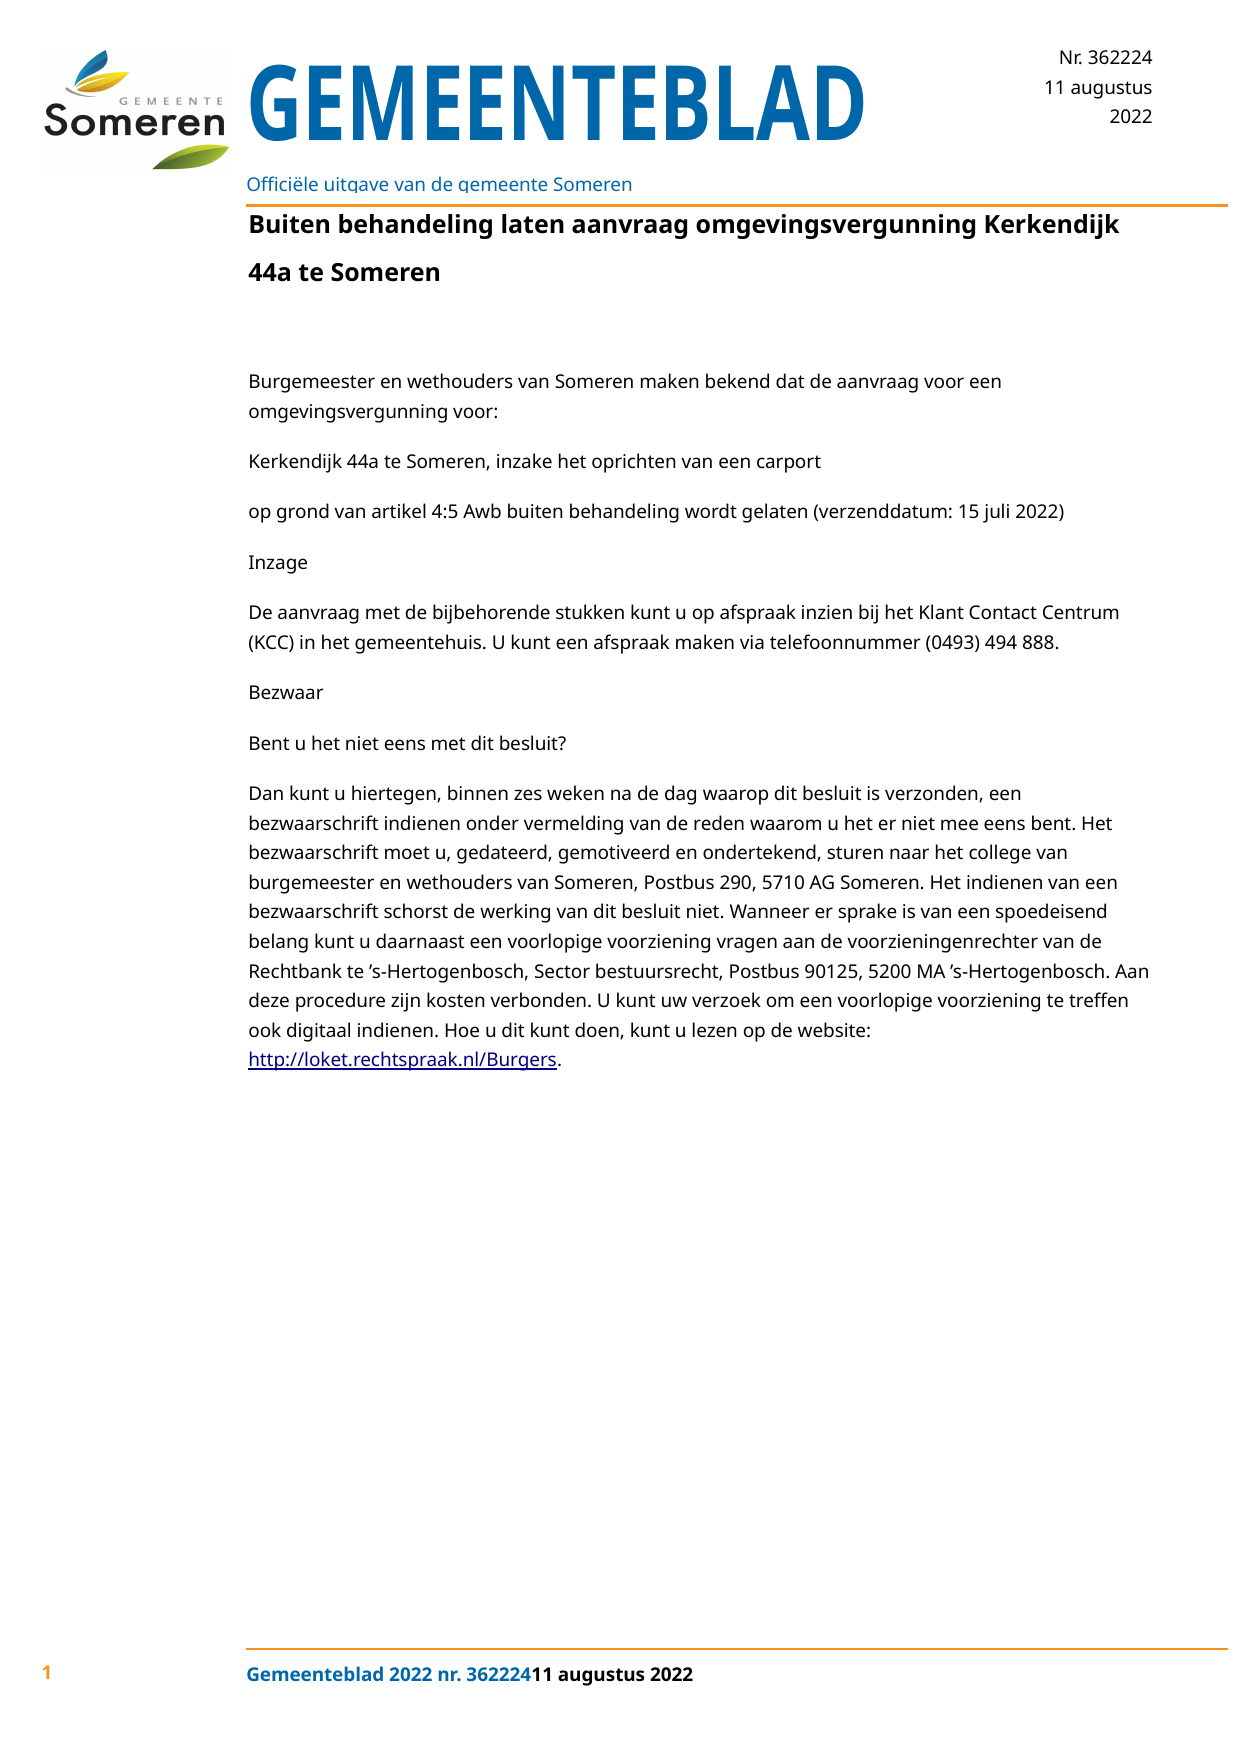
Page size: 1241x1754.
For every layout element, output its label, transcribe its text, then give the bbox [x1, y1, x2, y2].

text Dan kunt u hiertegen, binnen zes weken na de dag waarop dit besluit is verzonden, een bezwaarschrift indienen onder vermelding van de reden waarom u het er niet mee eens bent. Het bezwaarschrift moet u, gedateerd, gemotiveerd en ondertekend, sturen naar het college van burgemeester en wethouders van Someren, Postbus 290, 5710 AG Someren. Het indienen van een bezwaarschrift schorst de werking van dit besluit niet. Wanneer er sprake is van een spoedeisend belang kunt u daarnaast een voorlopige voorziening vragen aan de voorzieningenrechter van de Rechtbank te ’s-Hertogenbosch, Sector bestuursrecht, Postbus 90125, 5200 MA ’s-Hertogenbosch. Aan deze procedure zijn kosten verbonden. U kunt uw verzoek om een voorlopige voorziening te treffen ook digitaal indienen. Hoe u dit kunt doen, kunt u lezen op de website: http://loket.rechtspraak.nl/Burgers. [248, 780, 1152, 1072]
text Kerkendijk 44a te Someren, inzake het oprichten van een carport [248, 448, 1152, 474]
text De aanvraag met de bijbehorende stukken kunt u op afspraak inzien bij het Klant Contact Centrum (KCC) in het gemeentehuis. U kunt een afspraak maken via telefoonnummer (0493) 494 888. [248, 599, 1152, 655]
picture [41, 47, 231, 172]
text Inzage [248, 549, 1152, 575]
text Burgemeester en wethouders van Someren maken bekend dat de aanvraag voor een omgevingsvergunning voor: [248, 368, 1152, 424]
text Bent u het niet eens met dit besluit? [248, 730, 1152, 756]
text Buiten behandeling laten aanvraag omgevingsvergunning Kerkendijk 44a te Someren [248, 207, 1152, 288]
text Bezwaar [248, 679, 1152, 705]
text op grond van artikel 4:5 Awb buiten behandeling wordt gelaten (verzenddatum: 15 juli 2022) [248, 499, 1152, 524]
